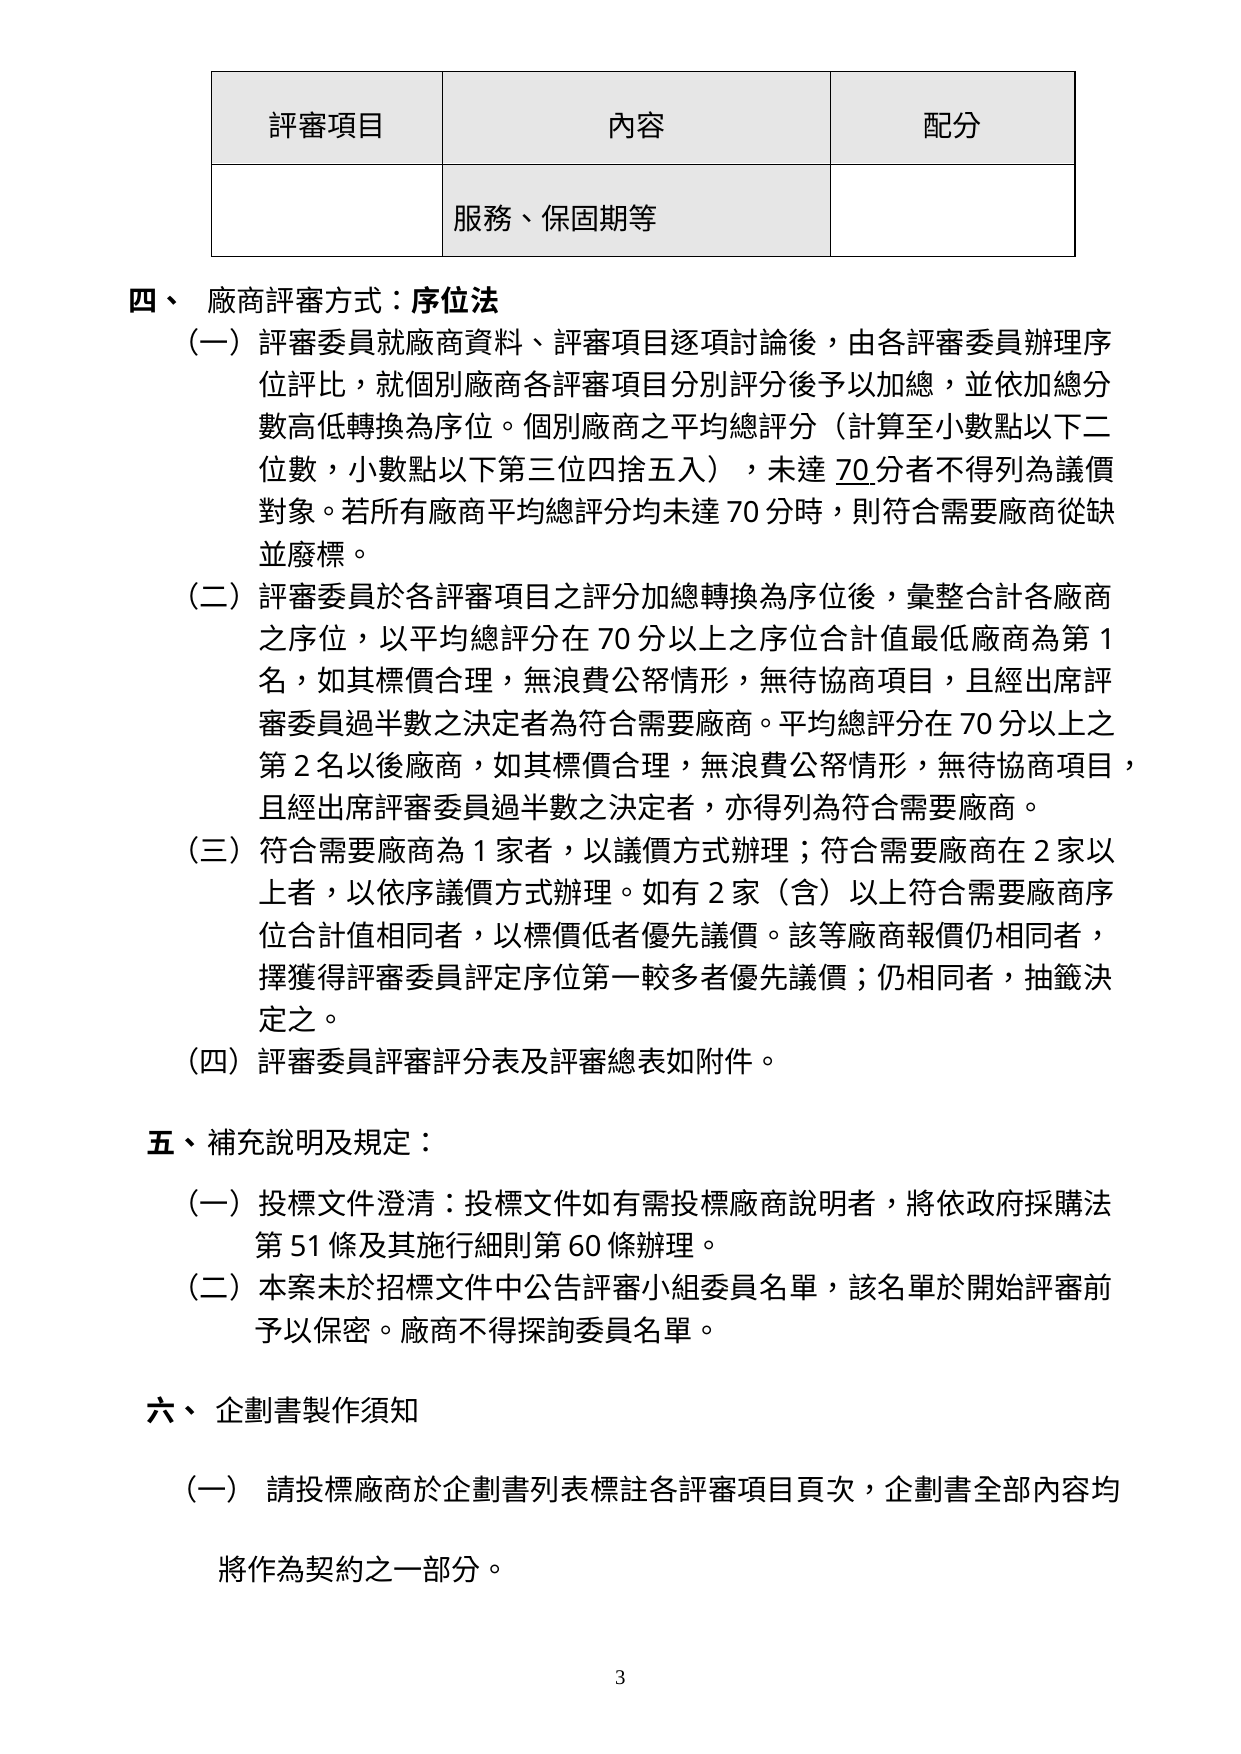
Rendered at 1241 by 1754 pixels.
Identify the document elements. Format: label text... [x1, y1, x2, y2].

text （二）本案未於招標文件中公告評審小組委員名單，該名單於開始評審前予以保密。廠商不得探詢委員名單。 [170, 1265, 1115, 1349]
list 企劃書製作須知 [146, 1369, 1122, 1448]
table_header 評審項目 [212, 72, 442, 163]
text （四）評審委員評審評分表及評審總表如附件。 [170, 1039, 1115, 1081]
table_cell 服務、保固期等 [443, 165, 830, 256]
text （二）評審委員於各評審項目之評分加總轉換為序位後，彙整合計各廠商之序位，以平均總評分在70分以上之序位合計值最低廠商為第1名，如其標價合理，無浪費公帑情形，無待協商項目，且經出席評審委員過半數之決定者為符合需要廠商。平均總評分在70分以上之第2名以後廠商，如其標價合理，無浪費公帑情形，無待協商項目，且經出席評審委員過半數之決定者，亦得列為符合需要廠商。 [170, 573, 1115, 827]
table_header 配分 [831, 72, 1074, 163]
list 請投標廠商於企劃書列表標註各評審項目頁次，企劃書全部內容均將作為契約之一部分。 [168, 1448, 1122, 1607]
table_header 內容 [443, 72, 830, 163]
text （一）評審委員就廠商資料、評審項目逐項討論後，由各評審委員辦理序位評比，就個別廠商各評審項目分別評分後予以加總，並依加總分數高低轉換為序位。個別廠商之平均總評分（計算至小數點以下二位數，小數點以下第三位四捨五入），未達70分者不得列為議價對象。若所有廠商平均總評分均未達70分時，則符合需要廠商從缺並廢標。 [170, 319, 1115, 573]
table_cell [831, 165, 1074, 256]
table_cell [212, 165, 442, 256]
text （一）投標文件澄清：投標文件如有需投標廠商說明者，將依政府採購法第51條及其施行細則第60條辦理。 [170, 1180, 1115, 1265]
list 補充說明及規定： [146, 1101, 1122, 1180]
list 廠商評審方式：序位法 [128, 277, 1115, 319]
text （三）符合需要廠商為1家者，以議價方式辦理；符合需要廠商在2家以上者，以依序議價方式辦理。如有2家（含）以上符合需要廠商序位合計值相同者，以標價低者優先議價。該等廠商報價仍相同者，擇獲得評審委員評定序位第一較多者優先議價；仍相同者，抽籤決定之。 [170, 827, 1115, 1039]
